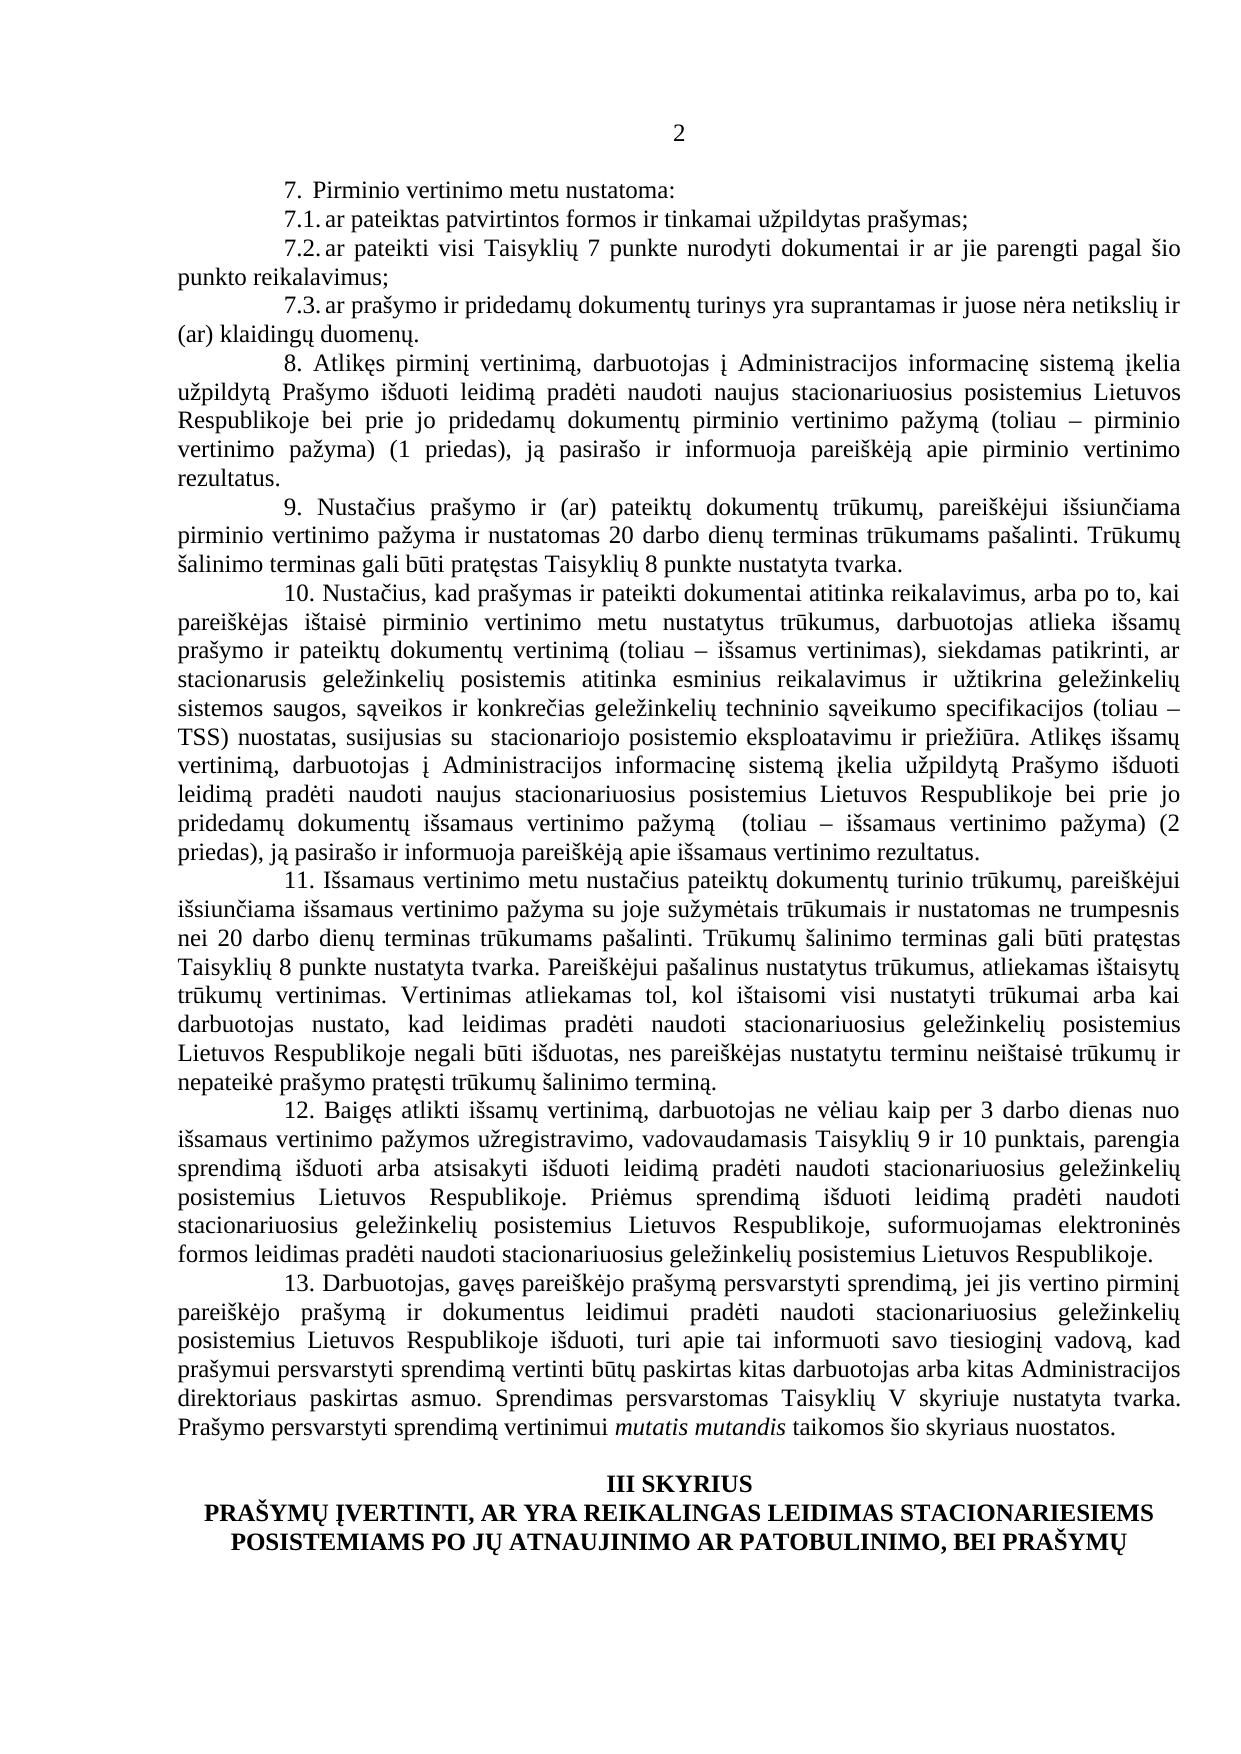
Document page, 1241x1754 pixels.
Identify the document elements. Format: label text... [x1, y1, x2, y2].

text 10. Nustačius, kad prašymas ir pateikti dokumentai atitinka reikalavimus, arba po to, kai pareiškėjas ištaisė pirminio vertinimo metu nustatytus trūkumus, darbuotojas atlieka išsamų prašymo ir pateiktų dokumentų vertinimą (toliau – išsamus vertinimas), siekdamas patikrinti, ar stacionarusis geležinkelių posistemis atitinka esminius reikalavimus ir užtikrina geležinkelių sistemos saugos, sąveikos ir konkrečias geležinkelių techninio sąveikumo specifikacijos (toliau – TSS) nuostatas, susijusias su stacionariojo posistemio eksploatavimu ir priežiūra. Atlikęs išsamų vertinimą, darbuotojas į Administracijos informacinę sistemą įkelia užpildytą Prašymo išduoti leidimą pradėti naudoti naujus stacionariuosius posistemius Lietuvos Respublikoje bei prie jo pridedamų dokumentų išsamaus vertinimo pažymą (toliau – išsamaus vertinimo pažyma) (2 priedas), ją pasirašo ir informuoja pareiškėją apie išsamaus vertinimo rezultatus. [177, 578, 1181, 866]
text 9. Nustačius prašymo ir (ar) pateiktų dokumentų trūkumų, pareiškėjui išsiunčiama pirminio vertinimo pažyma ir nustatomas 20 darbo dienų terminas trūkumams pašalinti. Trūkumų šalinimo terminas gali būti pratęstas Taisyklių 8 punkte nustatyta tvarka. [177, 492, 1181, 578]
text PRAŠYMŲ ĮVERTINTI, AR YRA REIKALINGAS LEIDIMAS STACIONARIESIEMS POSISTEMIAMS PO JŲ ATNAUJINIMO AR PATOBULINIMO, BEI PRAŠYMŲ [177, 1498, 1181, 1556]
text 11. Išsamaus vertinimo metu nustačius pateiktų dokumentų turinio trūkumų, pareiškėjui išsiunčiama išsamaus vertinimo pažyma su joje sužymėtais trūkumais ir nustatomas ne trumpesnis nei 20 darbo dienų terminas trūkumams pašalinti. Trūkumų šalinimo terminas gali būti pratęstas Taisyklių 8 punkte nustatyta tvarka. Pareiškėjui pašalinus nustatytus trūkumus, atliekamas ištaisytų trūkumų vertinimas. Vertinimas atliekamas tol, kol ištaisomi visi nustatyti trūkumai arba kai darbuotojas nustato, kad leidimas pradėti naudoti stacionariuosius geležinkelių posistemius Lietuvos Respublikoje negali būti išduotas, nes pareiškėjas nustatytu terminu neištaisė trūkumų ir nepateikė prašymo pratęsti trūkumų šalinimo terminą. [177, 866, 1181, 1096]
text 8. Atlikęs pirminį vertinimą, darbuotojas į Administracijos informacinę sistemą įkelia užpildytą Prašymo išduoti leidimą pradėti naudoti naujus stacionariuosius posistemius Lietuvos Respublikoje bei prie jo pridedamų dokumentų pirminio vertinimo pažymą (toliau – pirminio vertinimo pažyma) (1 priedas), ją pasirašo ir informuoja pareiškėją apie pirminio vertinimo rezultatus. [177, 348, 1181, 492]
text 7.2. ar pateikti visi Taisyklių 7 punkte nurodyti dokumentai ir ar jie parengti pagal šio punkto reikalavimus; [177, 233, 1181, 291]
text 7.3. ar prašymo ir pridedamų dokumentų turinys yra suprantamas ir juose nėra netikslių ir (ar) klaidingų duomenų. [177, 291, 1181, 348]
text III SKYRIUS [177, 1469, 1181, 1498]
text 7. Pirminio vertinimo metu nustatoma: [177, 176, 1181, 204]
text 7.1. ar pateiktas patvirtintos formos ir tinkamai užpildytas prašymas; [177, 204, 1181, 233]
text 12. Baigęs atlikti išsamų vertinimą, darbuotojas ne vėliau kaip per 3 darbo dienas nuo išsamaus vertinimo pažymos užregistravimo, vadovaudamasis Taisyklių 9 ir 10 punktais, parengia sprendimą išduoti arba atsisakyti išduoti leidimą pradėti naudoti stacionariuosius geležinkelių posistemius Lietuvos Respublikoje. Priėmus sprendimą išduoti leidimą pradėti naudoti stacionariuosius geležinkelių posistemius Lietuvos Respublikoje, suformuojamas elektroninės formos leidimas pradėti naudoti stacionariuosius geležinkelių posistemius Lietuvos Respublikoje. [177, 1096, 1181, 1268]
text 13. Darbuotojas, gavęs pareiškėjo prašymą persvarstyti sprendimą, jei jis vertino pirminį pareiškėjo prašymą ir dokumentus leidimui pradėti naudoti stacionariuosius geležinkelių posistemius Lietuvos Respublikoje išduoti, turi apie tai informuoti savo tiesioginį vadovą, kad prašymui persvarstyti sprendimą vertinti būtų paskirtas kitas darbuotojas arba kitas Administracijos direktoriaus paskirtas asmuo. Sprendimas persvarstomas Taisyklių V skyriuje nustatyta tvarka. Prašymo persvarstyti sprendimą vertinimui mutatis mutandis taikomos šio skyriaus nuostatos. [177, 1268, 1181, 1441]
